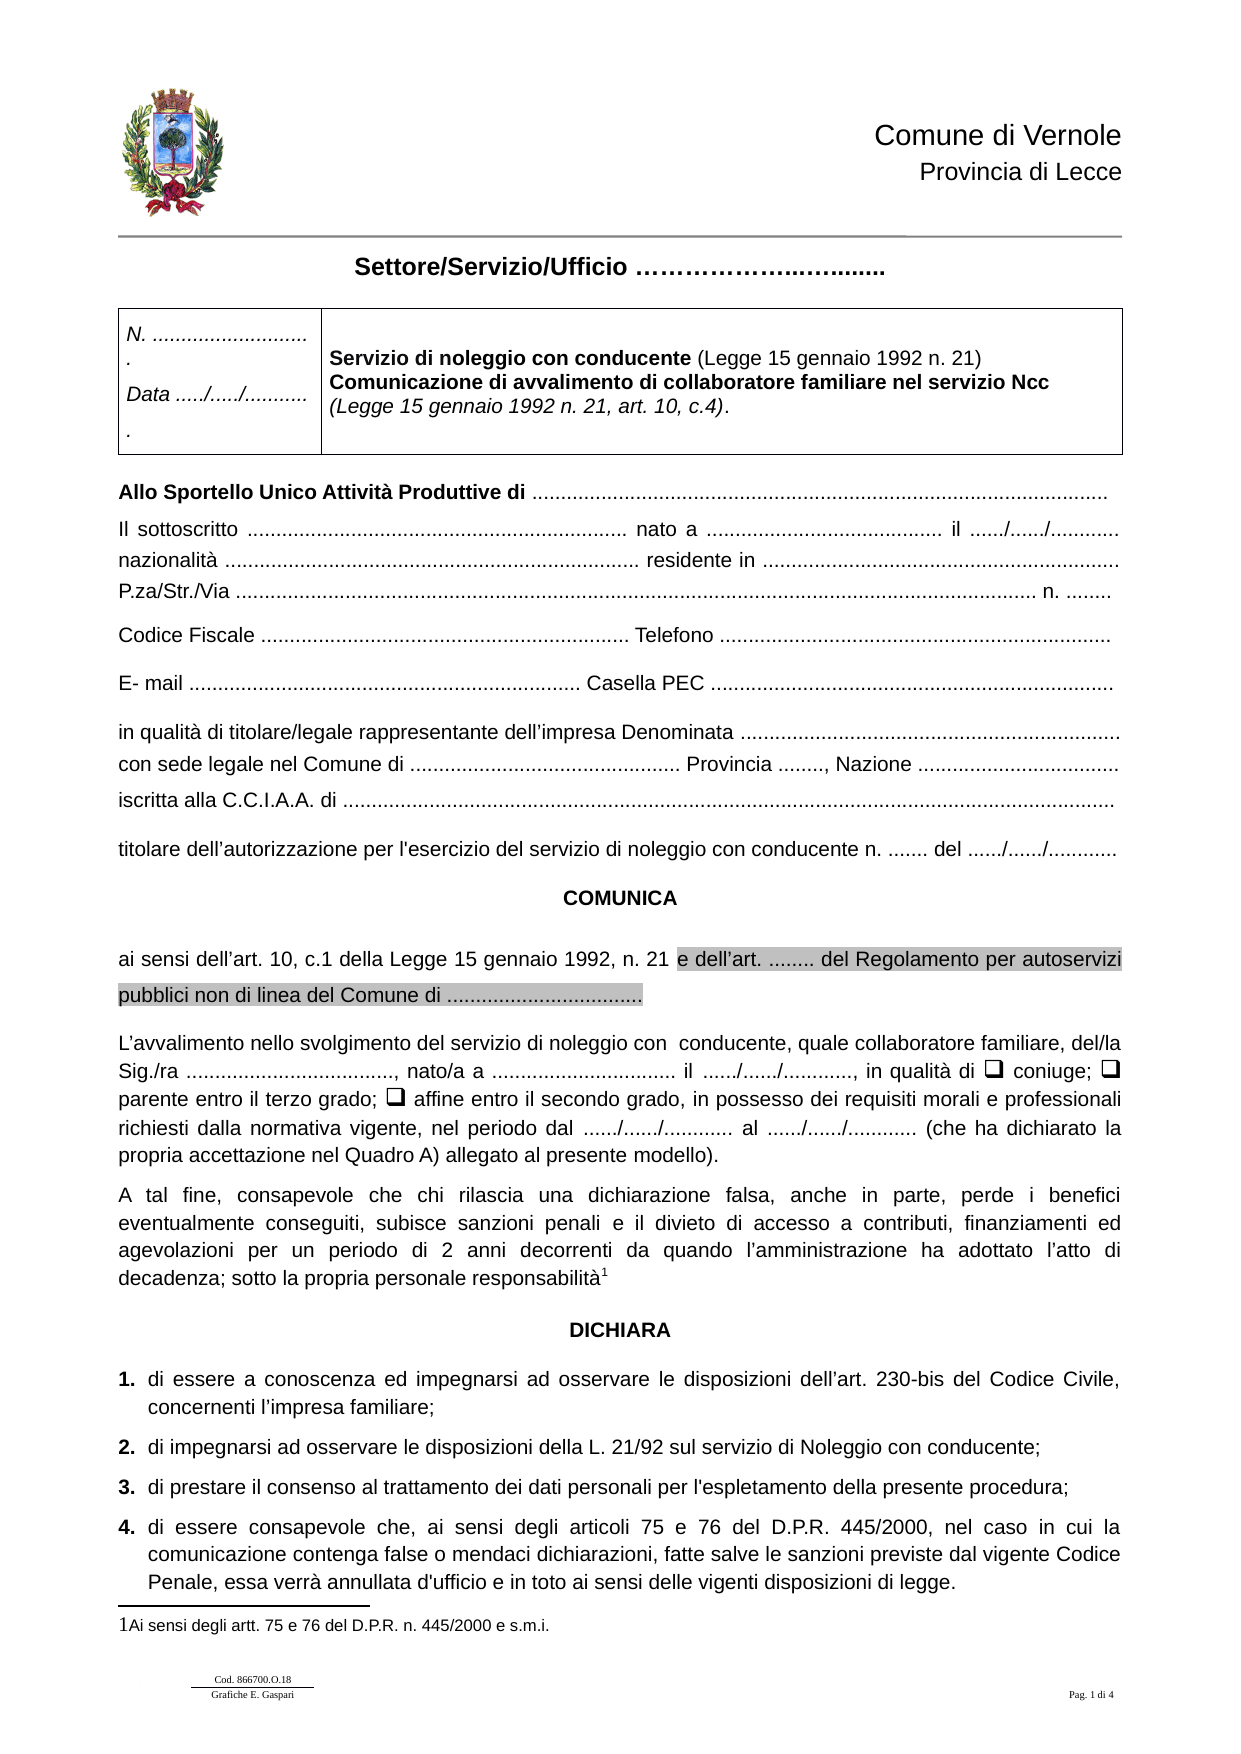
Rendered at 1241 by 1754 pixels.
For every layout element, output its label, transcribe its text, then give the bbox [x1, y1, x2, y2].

text Settore/Servizio/Ufficio ………………...…........ [118, 252, 1122, 281]
subtitle di impegnarsi ad osservare le disposizioni della L. 21/92 sul servizio di Noleggio con conducente; [118, 1434, 1122, 1458]
text Ai sensi degli artt. 75 e 76 del D.P.R. n. 445/2000 e s.m.i. [118, 1612, 1122, 1636]
table_header N. ............................ Data ...../...../............ [119, 309, 321, 454]
text Il sottoscritto .................................................................. nato a ......................................... il ....../....../............ nazionalità ........................................................................ residente in .............................................................. P.za/Str./Via ........................................................................................................................................... n. ........ [118, 517, 1122, 603]
subtitle DICHIARA [118, 1318, 1122, 1342]
text titolare dell’autorizzazione per l'esercizio del servizio di noleggio con conducente n. ....... del ....../....../............ [118, 837, 1122, 861]
text E- mail .................................................................... Casella PEC ...................................................................... [118, 671, 1122, 695]
text con sede legale nel Comune di ............................................... Provincia ........, Nazione ................................... [118, 752, 1122, 776]
text Provincia di Lecce [224, 157, 1122, 185]
text A tal fine, consapevole che chi rilascia una dichiarazione falsa, anche in parte, perde i benefici eventualmente conseguiti, subisce sanzioni penali e il divieto di accesso a contributi, finanziamenti ed agevolazioni per un periodo di 2 anni decorrenti da quando l’amministrazione ha adottato l’atto di decadenza; sotto la propria personale responsabilità [118, 1183, 1122, 1289]
subtitle di essere consapevole che, ai sensi degli articoli 75 e 76 del D.P.R. 445/2000, nel caso in cui la comunicazione contenga false o mendaci dichiarazioni, fatte salve le sanzioni previste dal vigente Codice Penale, essa verrà annullata d'ufficio e in toto ai sensi delle vigenti disposizioni di legge. [118, 1514, 1122, 1593]
text iscritta alla C.C.I.A.A. di ...................................................................................................................................... [118, 788, 1122, 812]
list di essere a conoscenza ed impegnarsi ad osservare le disposizioni dell’art. 230-bis del Codice Civile, concernenti l’impresa familiare; [118, 1367, 1122, 1418]
text L’avvalimento nello svolgimento del servizio di noleggio con conducente, quale collaboratore familiare, del/la Sig./ra ...................................., nato/a a ................................ il ....../....../............, in qualità di  coniuge;  parente entro il terzo grado;  affine entro il secondo grado, in possesso dei requisiti morali e professionali richiesti dalla normativa vigente, nel periodo dal ....../....../............ al ....../....../............ (che ha dichiarato la propria accettazione nel Quadro A) allegato al presente modello). [118, 1031, 1122, 1167]
text Codice Fiscale ................................................................ Telefono .................................................................... [118, 623, 1122, 647]
text COMUNICA [118, 886, 1122, 909]
table_header Servizio di noleggio con conducente (Legge 15 gennaio 1992 n. 21) Comunicazione di avvalimento di collaboratore familiare nel servizio Ncc (Legge 15 gennaio 1992 n. 21, art. 10, c.4). [322, 309, 1122, 454]
text ai sensi dell’art. 10, c.1 della Legge 15 gennaio 1992, n. 21 e dell’art. ........ del Regolamento per autoservizi pubblici non di linea del Comune di .................................. [118, 947, 1122, 1006]
subtitle di prestare il consenso al trattamento dei dati personali per l'espletamento della presente procedura; [118, 1474, 1122, 1498]
text Allo Sportello Unico Attività Produttive di .................................................................................................... [118, 480, 1122, 504]
text Comune di Vernole [224, 118, 1122, 152]
picture [122, 87, 224, 219]
text in qualità di titolare/legale rappresentante dell’impresa Denominata .................................................................. [118, 719, 1122, 743]
